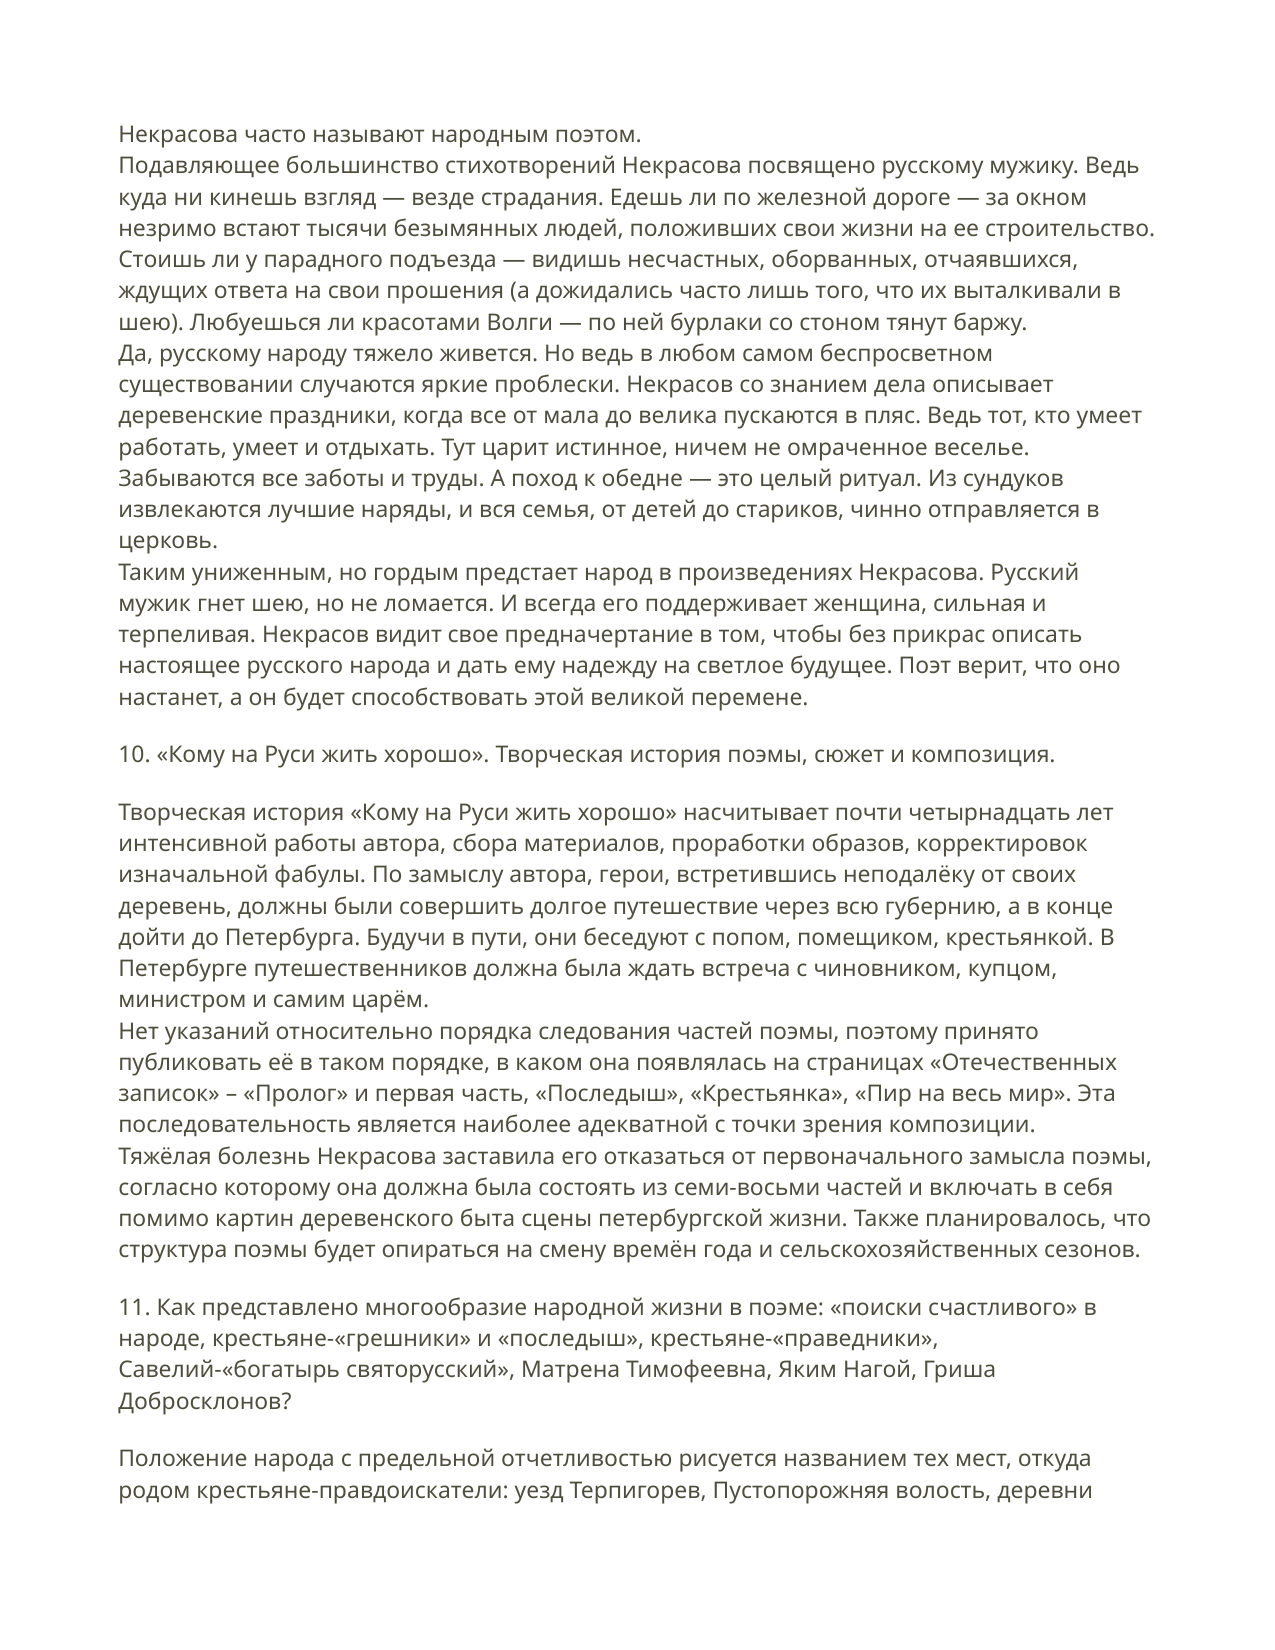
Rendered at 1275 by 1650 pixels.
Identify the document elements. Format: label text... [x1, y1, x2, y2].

text Тяжёлая болезнь Некрасова заставила его отказаться от первоначального замысла поэмы, согласно которому она должна была состоять из семи-восьми частей и включать в себя помимо картин деревенского быта сцены петербургской жизни. Также планировалось, что структура поэмы будет опираться на смену времён года и сельскохозяйственных сезонов. [118, 1139, 1157, 1264]
text Да, русскому народу тяжело живется. Но ведь в любом самом беспросветном существовании случаются яркие проблески. Некрасов со знанием дела описывает деревенские праздники, когда все от мала до велика пускаются в пляс. Ведь тот, кто умеет работать, умеет и отдыхать. Тут царит истинное, ничем не омраченное веселье. Забываются все заботы и труды. А поход к обедне — это целый ритуал. Из сундуков извлекаются лучшие наряды, и вся семья, от детей до стариков, чинно отправляется в церковь. Таким униженным, но гордым предстает народ в произведениях Некрасова. Русский мужик гнет шею, но не ломается. И всегда его поддерживает женщина, сильная и терпеливая. Некрасов видит свое предначертание в том, чтобы без прикрас описать настоящее русского народа и дать ему надежду на светлое будущее. Поэт верит, что оно настанет, а он будет способствовать этой великой перемене. [118, 337, 1157, 712]
text 11. Как представлено многообразие народной жизни в поэме: «поиски счастливого» в народе, крестьяне-«грешники» и «последыш», крестьяне-«праведники», Савелий-«богатырь святорусский», Матрена Тимофеевна, Яким Нагой, Гриша Добросклонов? [118, 1291, 1157, 1416]
text Творческая история «Кому на Руси жить хорошо» насчитывает почти четырнадцать лет интенсивной работы автора, сбора материалов, проработки образов, корректировок изначальной фабулы. По замыслу автора, герои, встретившись неподалёку от своих деревень, должны были совершить долгое путешествие через всю губернию, а в конце дойти до Петербурга. Будучи в пути, они беседуют с попом, помещиком, крестьянкой. В Петербурге путешественников должна была ждать встреча с чиновником, купцом, министром и самим царём. [118, 796, 1157, 1014]
text Некрасова часто называют народным поэтом. [118, 118, 1157, 149]
text Нет указаний относительно порядка следования частей поэмы, поэтому принято публиковать её в таком порядке, в каком она появлялась на страницах «Отечественных записок» – «Пролог» и первая часть, «Последыш», «Крестьянка», «Пир на весь мир». Эта последовательность является наиболее адекватной с точки зрения композиции. [118, 1014, 1157, 1139]
text 10. «Кому на Руси жить хорошо». Творческая история поэмы, сюжет и композиция. [118, 738, 1157, 769]
text Положение народа с предельной отчетливостью рисуется названием тех мест, откуда родом крестьяне-правдоискатели: уезд Терпигорев, Пустопорожняя волость, деревни [118, 1442, 1157, 1505]
text Подавляющее большинство стихотворений Некрасова посвящено русскому мужику. Ведь куда ни кинешь взгляд — везде страдания. Едешь ли по железной дороге — за окном незримо встают тысячи безымянных людей, положивших свои жизни на ее строительство. Стоишь ли у парадного подъезда — видишь несчастных, оборванных, отчаявшихся, ждущих ответа на свои прошения (а дожидались часто лишь того, что их выталкивали в шею). Любуешься ли красотами Волги — по ней бурлаки со стоном тянут баржу. [118, 149, 1157, 337]
